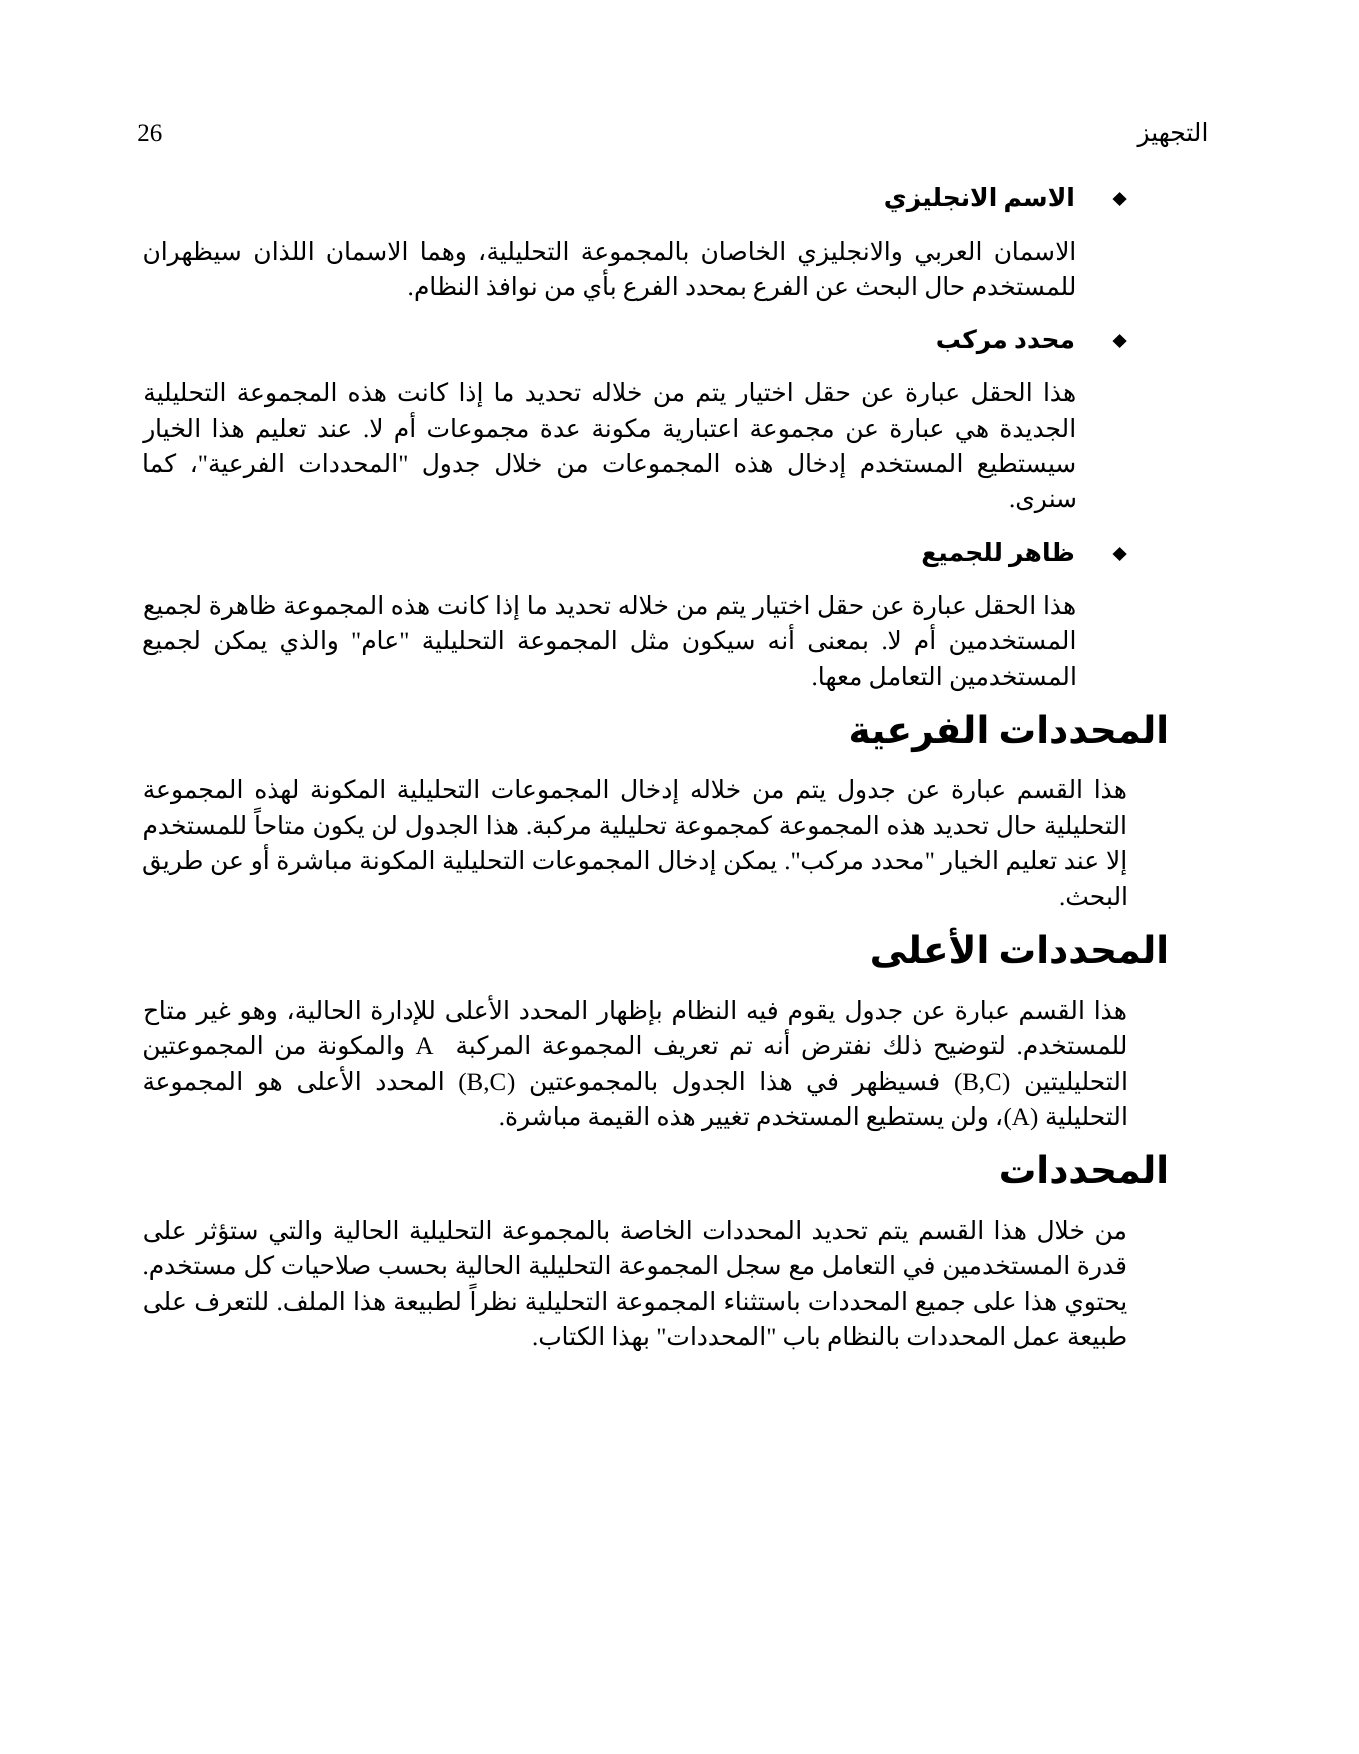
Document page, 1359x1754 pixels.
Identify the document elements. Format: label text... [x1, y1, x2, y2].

text هذا القسم عبارة عن جدول يقوم فيه النظام بإظهار المحدد الأعلى للإدارة الحالية، وهو غير متاح للمستخدم. لتوضيح ذلك نفترض أنه تم تعريف المجموعة المركبة A والمكونة من المجموعتين التحليليتين (B,C) فسيظهر في هذا الجدول بالمجموعتين (B,C) المحدد الأعلى هو المجموعة التحليلية (A)، ولن يستطيع المستخدم تغيير هذه القيمة مباشرة. [142, 989, 1128, 1131]
text هذا الحقل عبارة عن حقل اختيار يتم من خلاله تحديد ما إذا كانت هذه المجموعة ظاهرة لجميع المستخدمين أم لا. بمعنى أنه سيكون مثل المجموعة التحليلية "عام" والذي يمكن لجميع المستخدمين التعامل معها. [142, 584, 1077, 690]
text هذا الحقل عبارة عن حقل اختيار يتم من خلاله تحديد ما إذا كانت هذه المجموعة التحليلية الجديدة هي عبارة عن مجموعة اعتبارية مكونة عدة مجموعات أم لا. عند تعليم هذا الخيار سيستطيع المستخدم إدخال هذه المجموعات من خلال جدول "المحددات الفرعية"، كما سنرى. [142, 372, 1077, 513]
text من خلال هذا القسم يتم تحديد المحددات الخاصة بالمجموعة التحليلية الحالية والتي ستؤثر على قدرة المستخدمين في التعامل مع سجل المجموعة التحليلية الحالية بحسب صلاحيات كل مستخدم. يحتوي هذا على جميع المحددات باستثناء المجموعة التحليلية نظراً لطبيعة هذا الملف. للتعرف على طبيعة عمل المحددات بالنظام باب "المحددات" بهذا الكتاب. [142, 1209, 1128, 1351]
text المحددات الأعلى [142, 928, 1169, 971]
text هذا القسم عبارة عن جدول يتم من خلاله إدخال المجموعات التحليلية المكونة لهذه المجموعة التحليلية حال تحديد هذه المجموعة كمجموعة تحليلية مركبة. هذا الجدول لن يكون متاحاً للمستخدم إلا عند تعليم الخيار "محدد مركب". يمكن إدخال المجموعات التحليلية المكونة مباشرة أو عن طريق البحث. [142, 769, 1128, 911]
text المحددات الفرعية [142, 708, 1169, 751]
text الاسمان العربي والانجليزي الخاصان بالمجموعة التحليلية، وهما الاسمان اللذان سيظهران للمستخدم حال البحث عن الفرع بمحدد الفرع بأي من نوافذ النظام. [142, 230, 1077, 301]
text المحددات [142, 1148, 1169, 1192]
list محدد مركب [142, 318, 1113, 354]
list ظاهر للجميع [142, 531, 1113, 566]
list الاسم الانجليزي [142, 177, 1113, 212]
